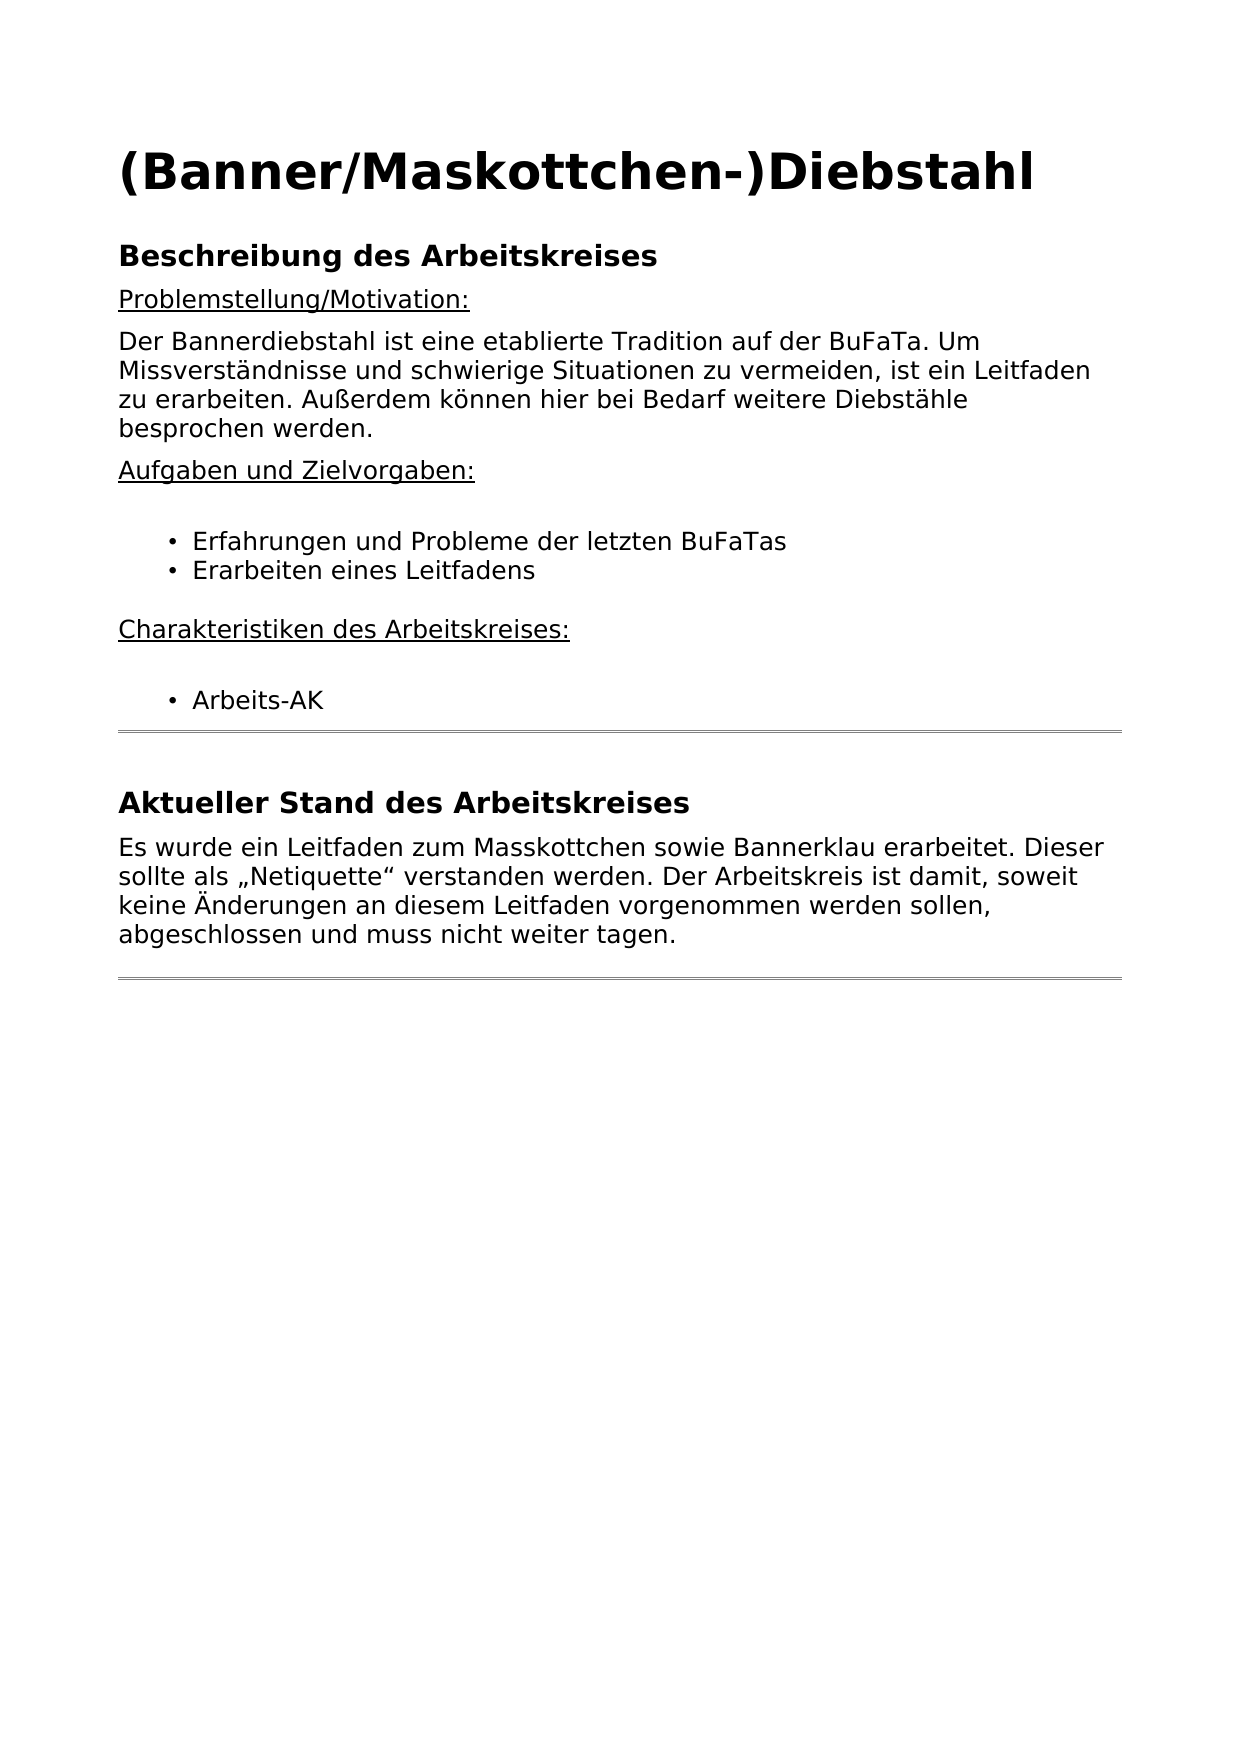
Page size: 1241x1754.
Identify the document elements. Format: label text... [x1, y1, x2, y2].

text Problemstellung/Motivation: [118, 285, 1122, 314]
subtitle Aktueller Stand des Arbeitskreises [118, 787, 1122, 821]
list Erarbeiten eines Leitfadens [177, 556, 1122, 586]
list Erfahrungen und Probleme der letzten BuFaTas [177, 527, 1122, 556]
text Aufgaben und Zielvorgaben: [118, 456, 1122, 485]
list Arbeits-AK [177, 686, 1122, 715]
text Es wurde ein Leitfaden zum Masskottchen sowie Bannerklau erarbeitet. Dieser sollte als „Netiquette“ verstanden werden. Der Arbeitskreis ist damit, soweit keine Änderungen an diesem Leitfaden vorgenommen werden sollen, abgeschlossen und muss nicht weiter tagen. [118, 833, 1122, 950]
subtitle (Banner/Maskottchen-)Diebstahl [118, 143, 1122, 201]
text Charakteristiken des Arbeitskreises: [118, 615, 1122, 644]
text Der Bannerdiebstahl ist eine etablierte Tradition auf der BuFaTa. Um Missverständnisse und schwierige Situationen zu vermeiden, ist ein Leitfaden zu erarbeiten. Außerdem können hier bei Bedarf weitere Diebstähle besprochen werden. [118, 327, 1122, 444]
subtitle Beschreibung des Arbeitskreises [118, 239, 1122, 273]
